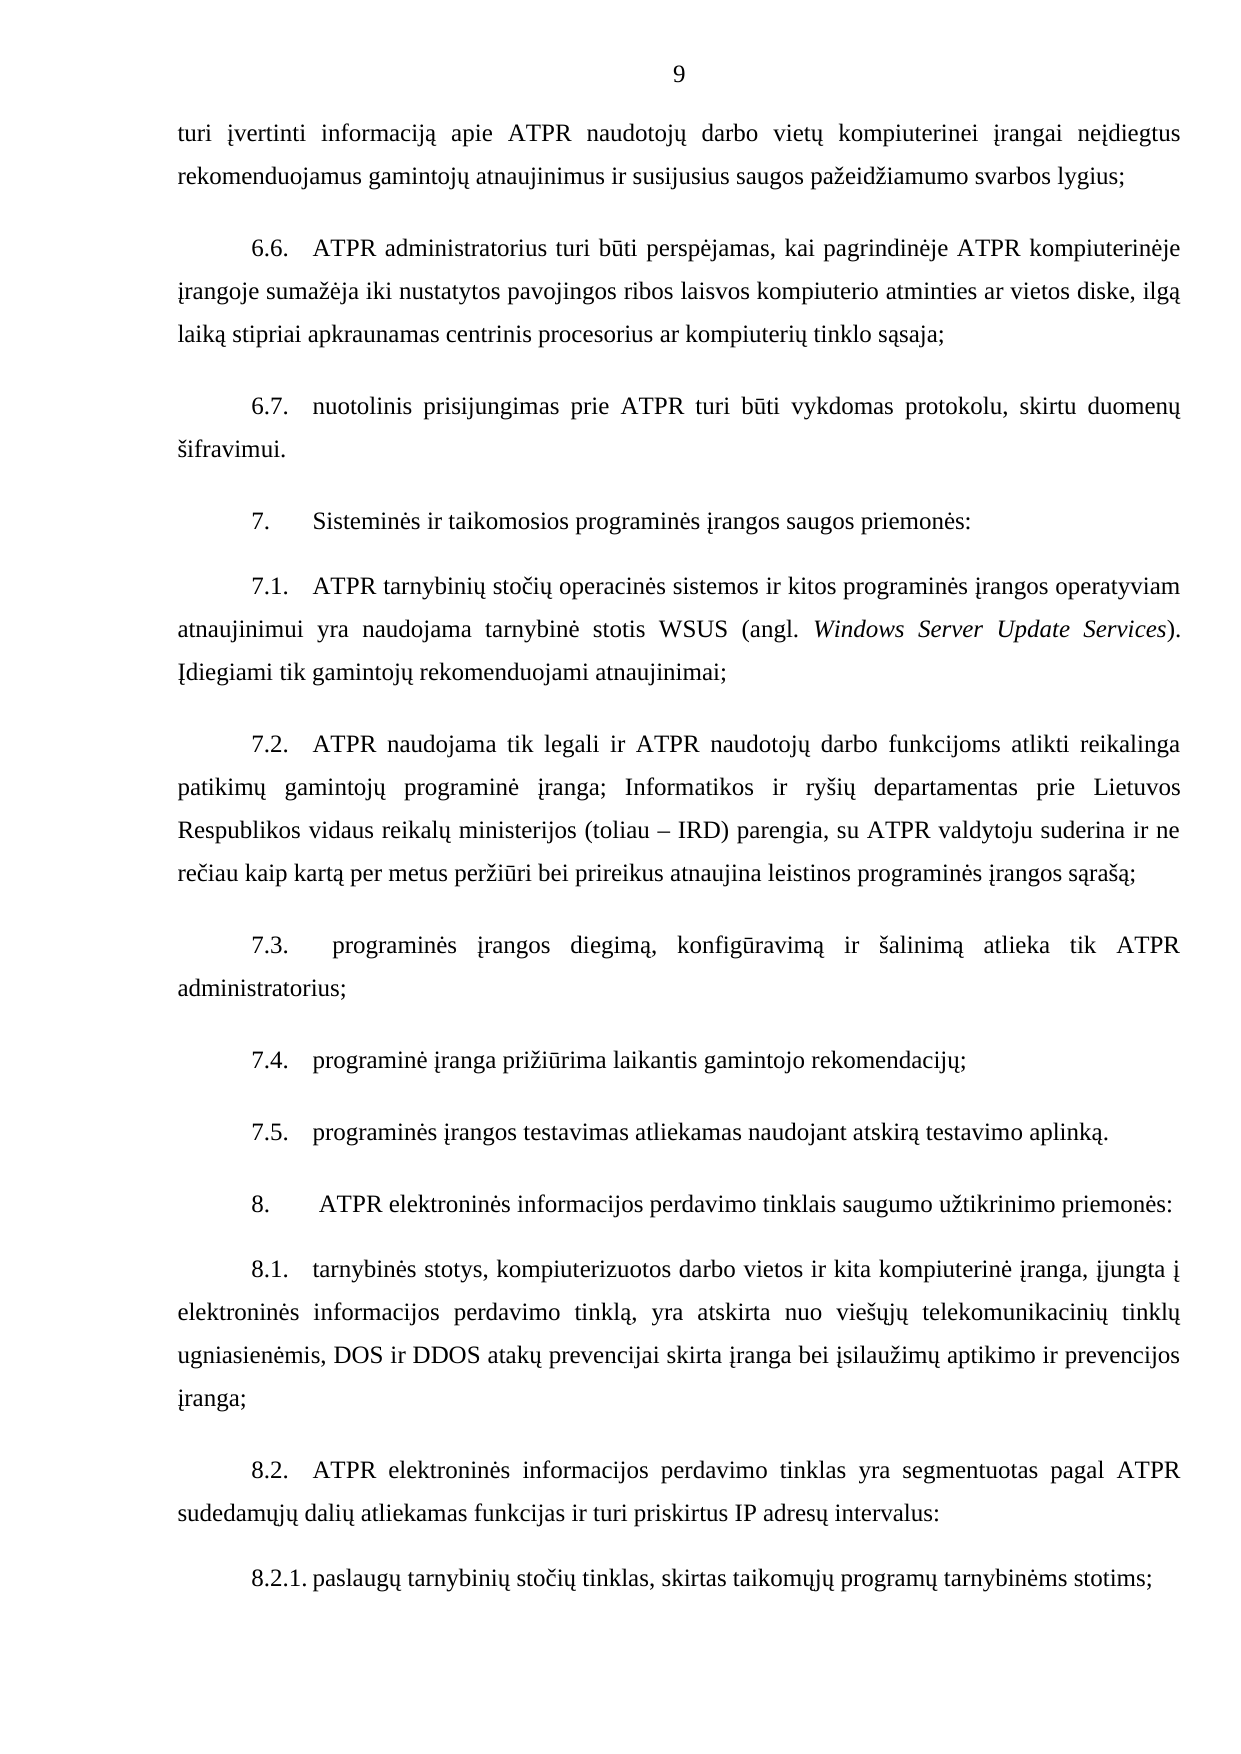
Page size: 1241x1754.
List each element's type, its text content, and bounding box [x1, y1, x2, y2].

text 7.2. ATPR naudojama tik legali ir ATPR naudotojų darbo funkcijoms atlikti reikalinga patikimų gamintojų programinė įranga; Informatikos ir ryšių departamentas prie Lietuvos Respublikos vidaus reikalų ministerijos (toliau – IRD) parengia, su ATPR valdytoju suderina ir ne rečiau kaip kartą per metus peržiūri bei prireikus atnaujina leistinos programinės įrangos sąrašą; [177, 729, 1181, 887]
text 8. ATPR elektroninės informacijos perdavimo tinklais saugumo užtikrinimo priemonės: [177, 1189, 1181, 1218]
text 6.6. ATPR administratorius turi būti perspėjamas, kai pagrindinėje ATPR kompiuterinėje įrangoje sumažėja iki nustatytos pavojingos ribos laisvos kompiuterio atminties ar vietos diske, ilgą laiką stipriai apkraunamas centrinis procesorius ar kompiuterių tinklo sąsaja; [177, 233, 1181, 348]
text turi įvertinti informaciją apie ATPR naudotojų darbo vietų kompiuterinei įrangai neįdiegtus rekomenduojamus gamintojų atnaujinimus ir susijusius saugos pažeidžiamumo svarbos lygius; [177, 118, 1181, 190]
text 8.2. ATPR elektroninės informacijos perdavimo tinklas yra segmentuotas pagal ATPR sudedamųjų dalių atliekamas funkcijas ir turi priskirtus IP adresų intervalus: [177, 1455, 1181, 1527]
text 7.4. programinė įranga prižiūrima laikantis gamintojo rekomendacijų; [177, 1045, 1181, 1074]
text 7. Sisteminės ir taikomosios programinės įrangos saugos priemonės: [177, 506, 1181, 535]
text 8.1. tarnybinės stotys, kompiuterizuotos darbo vietos ir kita kompiuterinė įranga, įjungta į elektroninės informacijos perdavimo tinklą, yra atskirta nuo viešųjų telekomunikacinių tinklų ugniasienėmis, DOS ir DDOS atakų prevencijai skirta įranga bei įsilaužimų aptikimo ir prevencijos įranga; [177, 1254, 1181, 1412]
text 7.5. programinės įrangos testavimas atliekamas naudojant atskirą testavimo aplinką. [177, 1117, 1181, 1146]
text 7.3. programinės įrangos diegimą, konfigūravimą ir šalinimą atlieka tik ATPR administratorius; [177, 930, 1181, 1002]
text 6.7. nuotolinis prisijungimas prie ATPR turi būti vykdomas protokolu, skirtu duomenų šifravimui. [177, 391, 1181, 463]
text 8.2.1. paslaugų tarnybinių stočių tinklas, skirtas taikomųjų programų tarnybinėms stotims; [177, 1563, 1181, 1592]
text 7.1. ATPR tarnybinių stočių operacinės sistemos ir kitos programinės įrangos operatyviam atnaujinimui yra naudojama tarnybinė stotis WSUS (angl. Windows Server Update Services). Įdiegiami tik gamintojų rekomenduojami atnaujinimai; [177, 571, 1181, 686]
